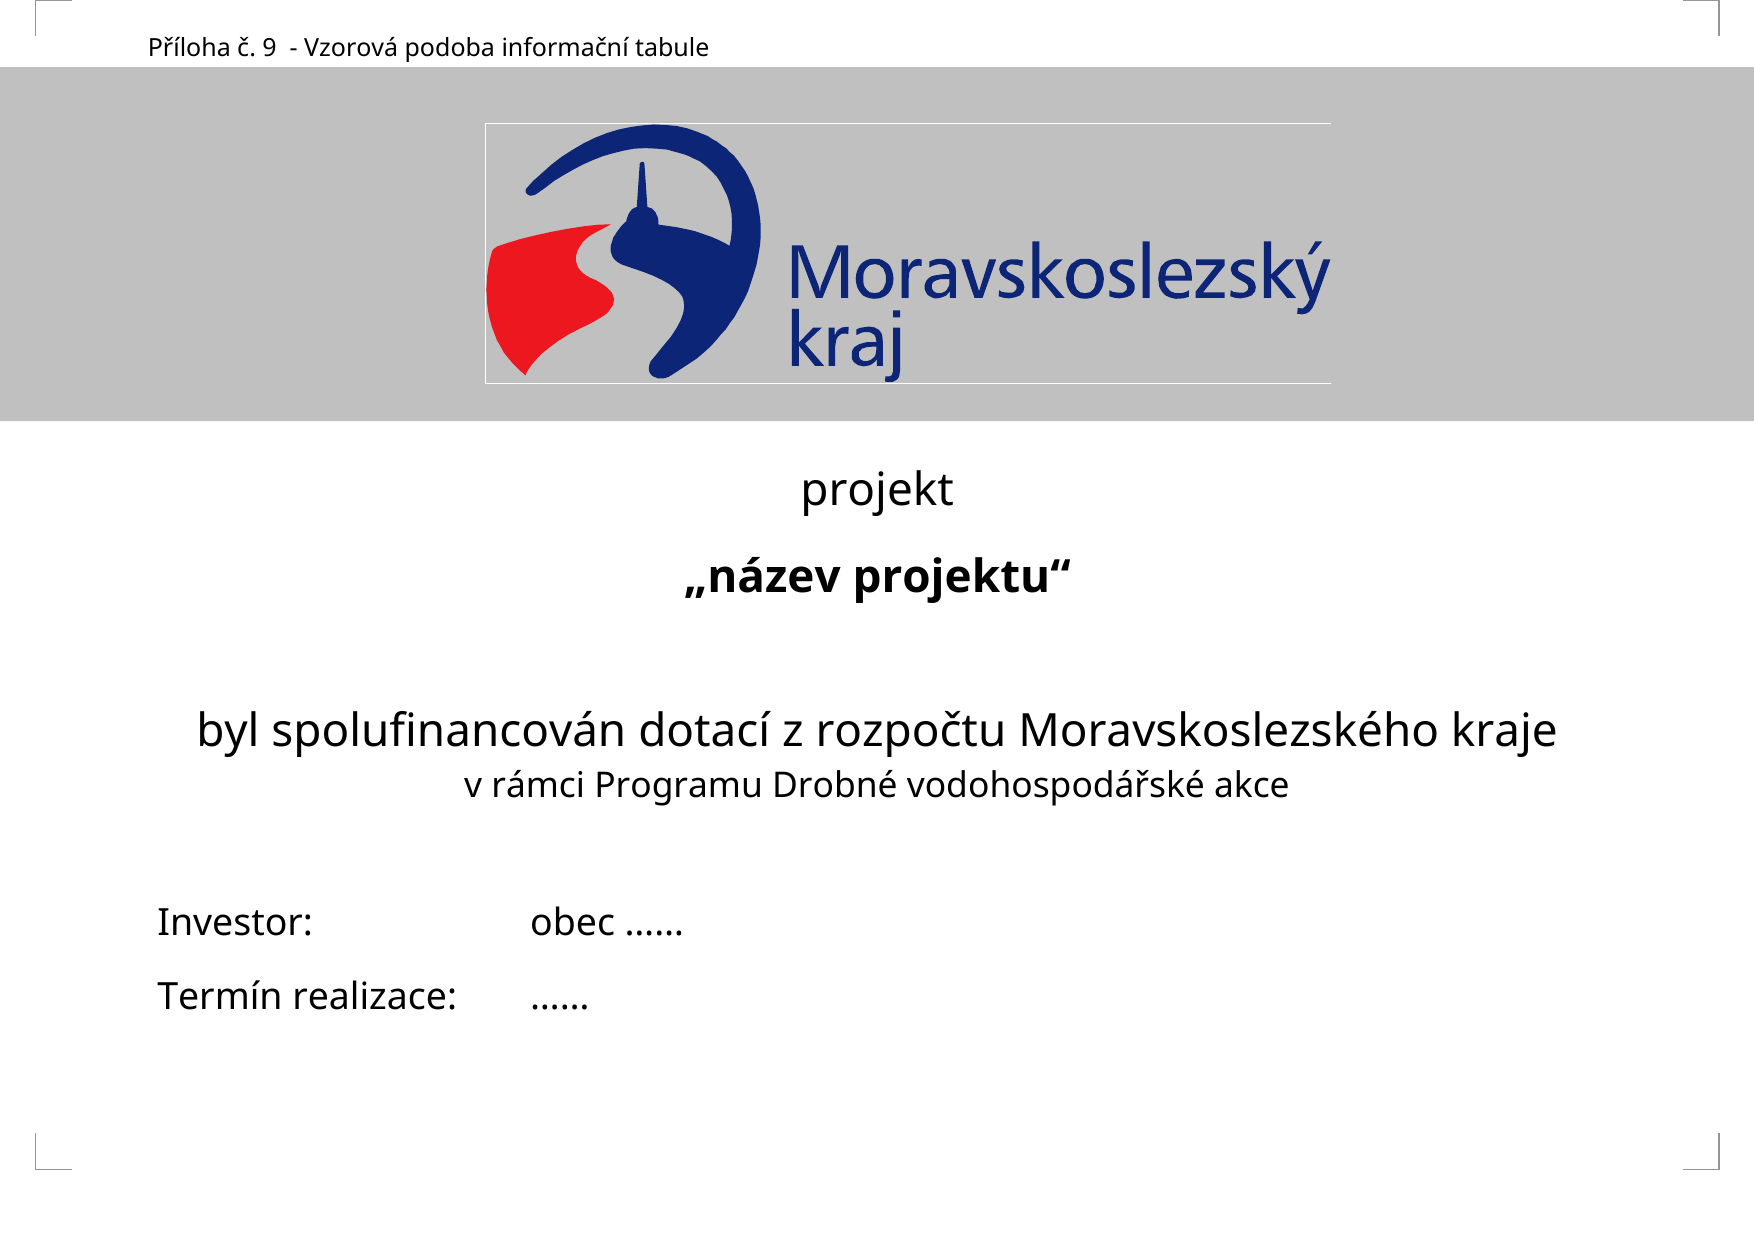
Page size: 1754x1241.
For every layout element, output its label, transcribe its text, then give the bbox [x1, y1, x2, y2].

table_header obec …… [523, 883, 1604, 958]
text byl spolufinancován dotací z rozpočtu Moravskoslezského kraje [148, 698, 1606, 760]
table_header Investor: [150, 883, 523, 958]
text „název projektu“ [148, 543, 1606, 606]
text projekt [148, 456, 1606, 518]
table_cell …… [523, 958, 1604, 1032]
text Příloha č. 9 - Vzorová podoba informační tabule [148, 29, 1606, 64]
table_cell Termín realizace: [150, 958, 523, 1032]
text v rámci Programu Drobné vodohospodářské akce [148, 760, 1606, 808]
